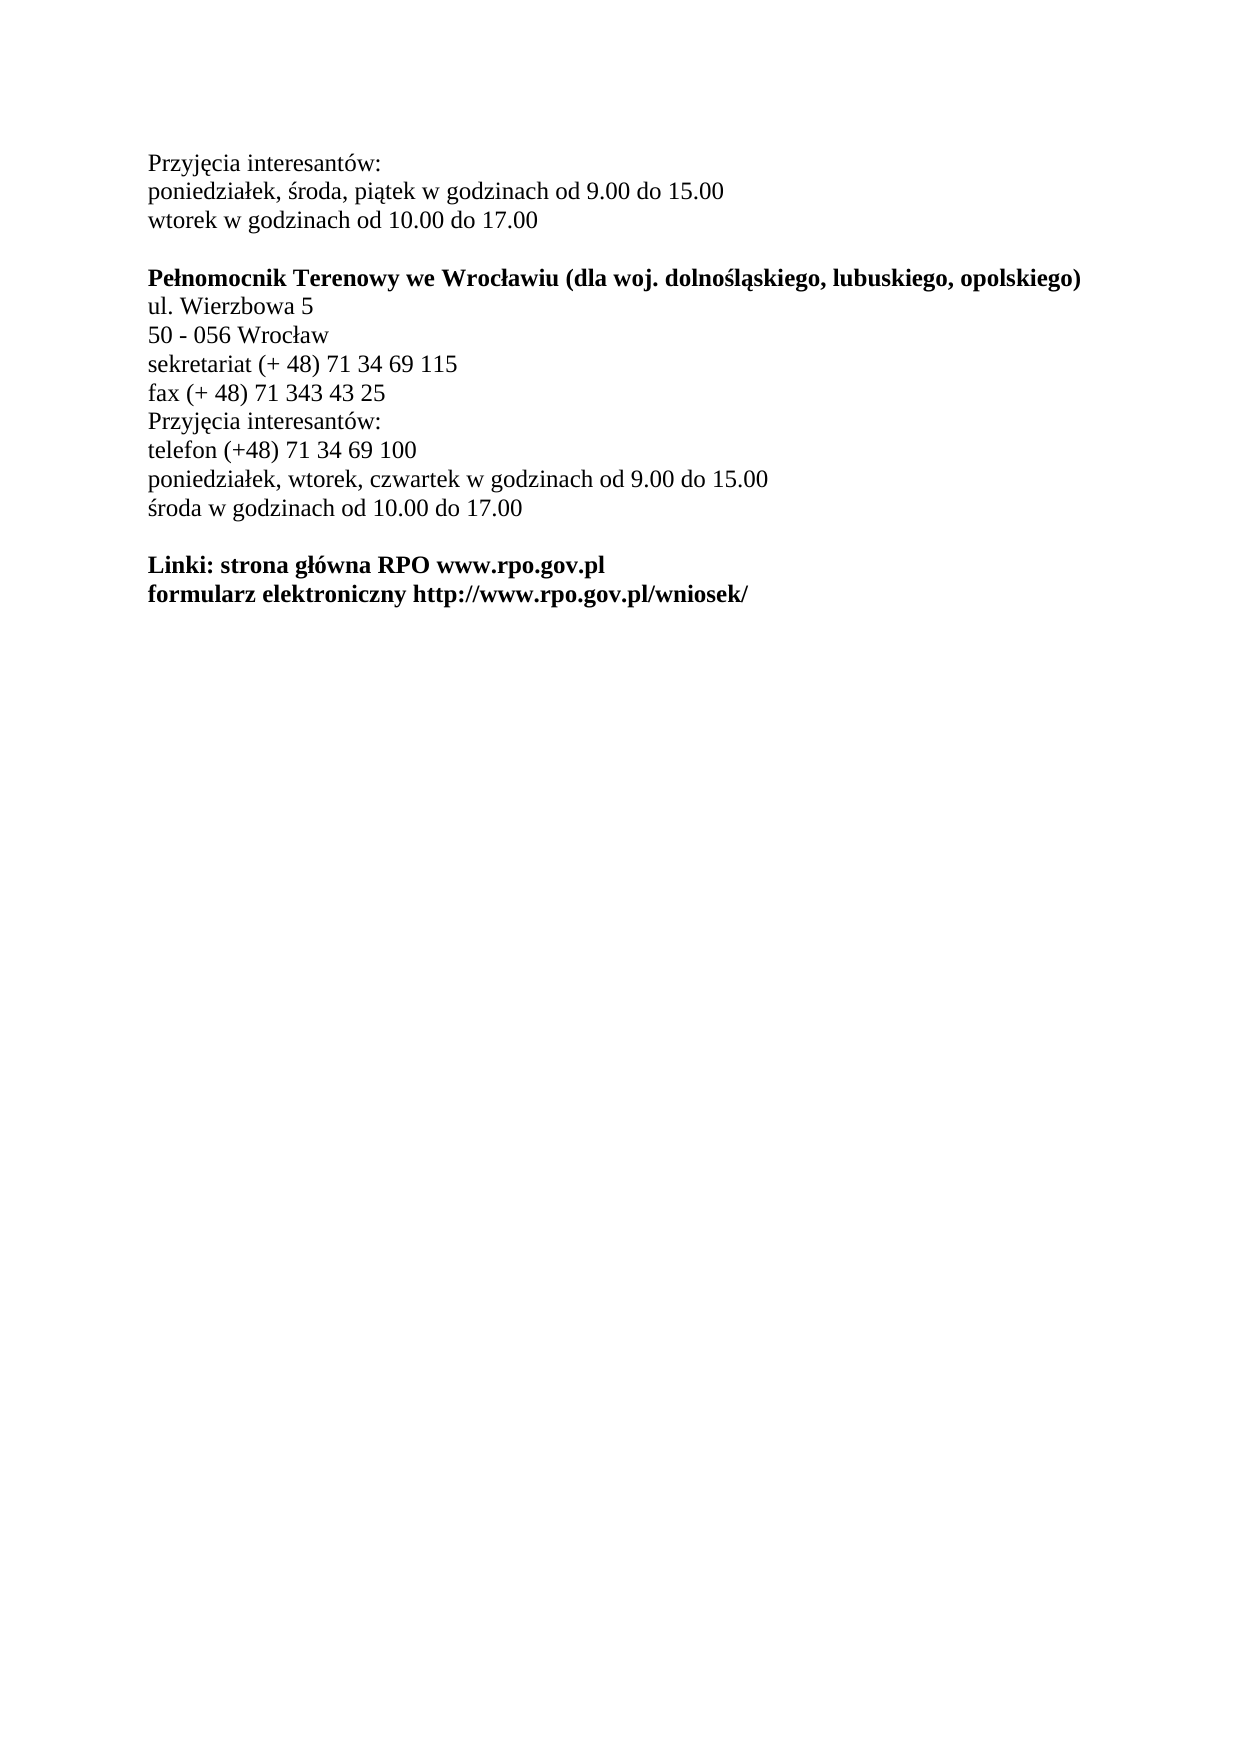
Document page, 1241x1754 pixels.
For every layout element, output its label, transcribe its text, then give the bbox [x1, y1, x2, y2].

text Przyjęcia interesantów: poniedziałek, środa, piątek w godzinach od 9.00 do 15.00 wtorek w godzinach od 10.00 do 17.00 Pełnomocnik Terenowy we Wrocławiu (dla woj. dolnośląskiego, lubuskiego, opolskiego) ul. Wierzbowa 5 50 - 056 Wrocław sekretariat (+ 48) 71 34 69 115 fax (+ 48) 71 343 43 25 Przyjęcia interesantów: telefon (+48) 71 34 69 100 poniedziałek, wtorek, czwartek w godzinach od 9.00 do 15.00 środa w godzinach od 10.00 do 17.00 Linki: strona główna RPO www.rpo.gov.pl formularz elektroniczny http://www.rpo.gov.pl/wniosek/ [148, 148, 1093, 608]
